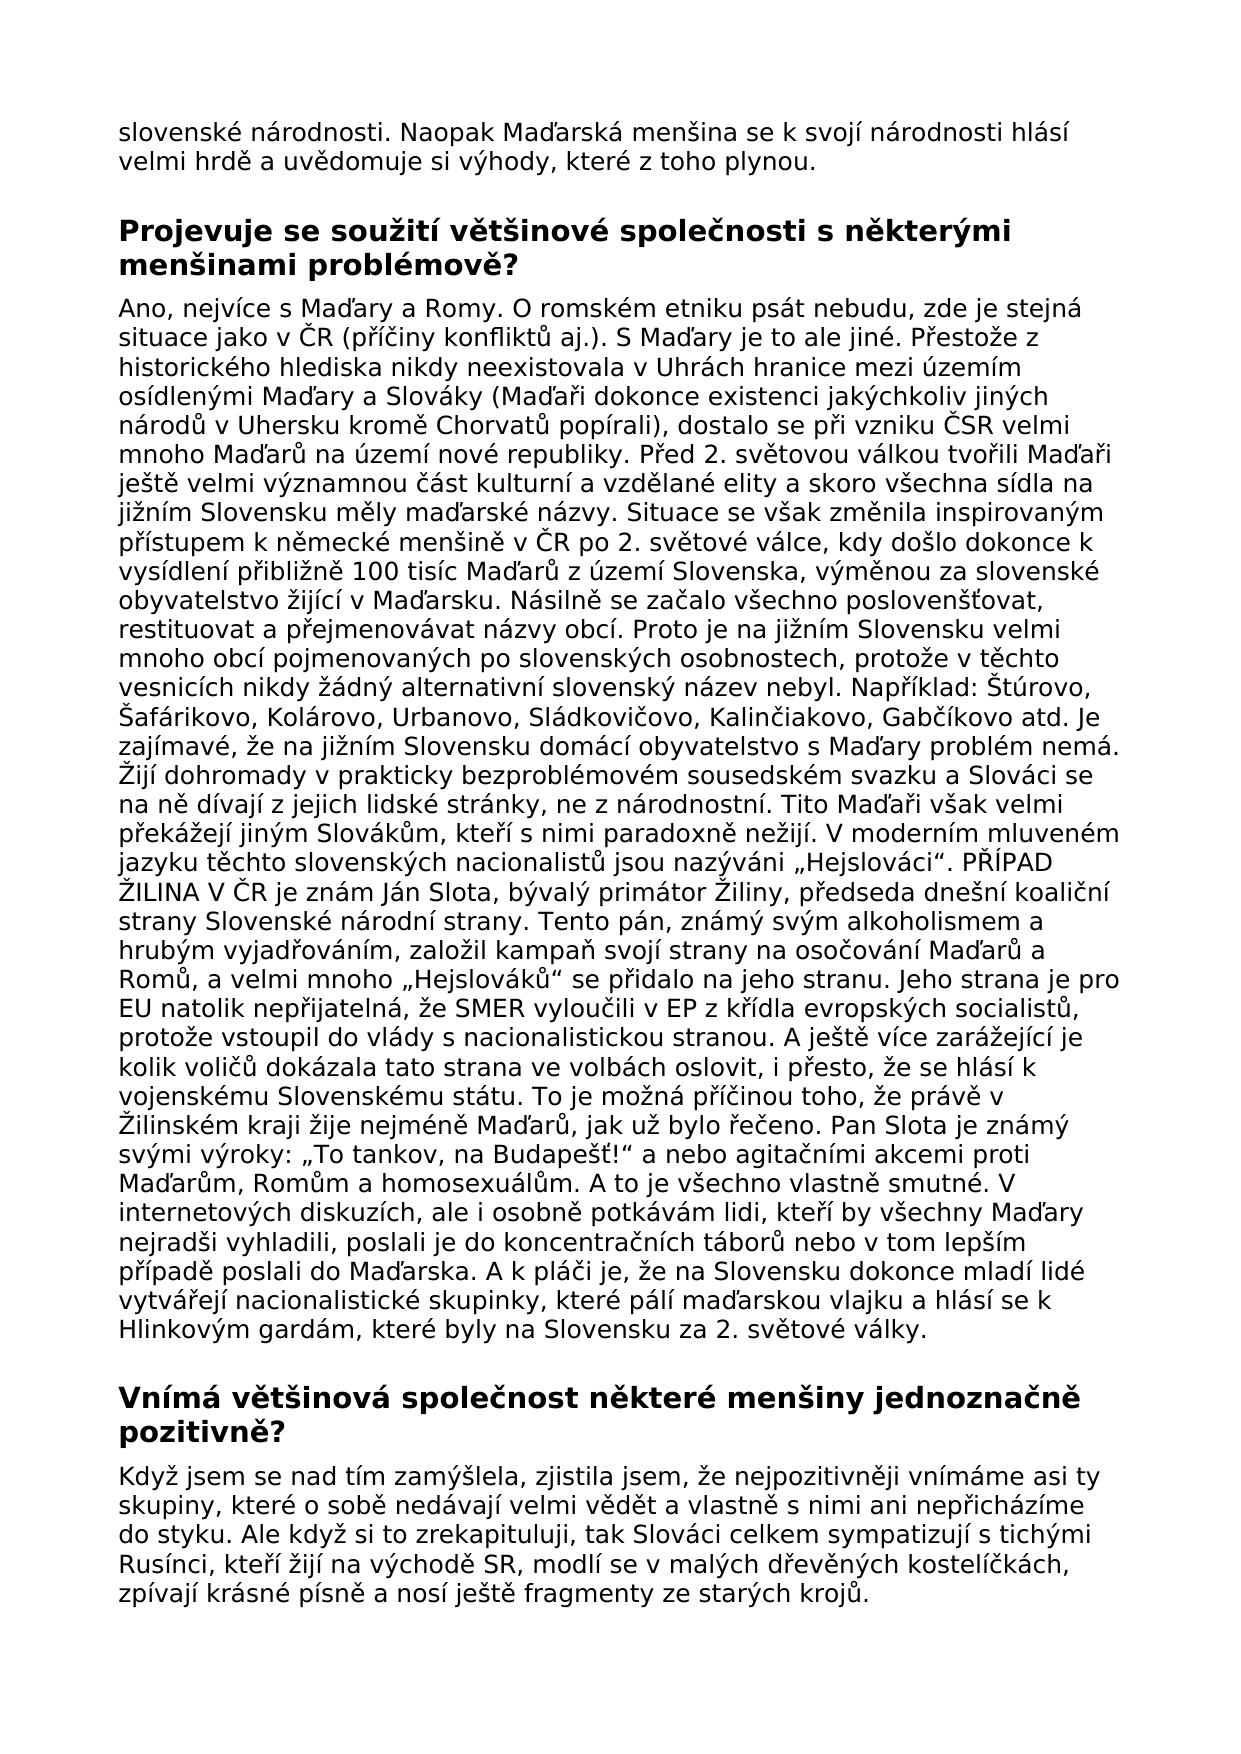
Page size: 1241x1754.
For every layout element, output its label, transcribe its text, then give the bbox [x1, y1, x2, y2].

text Ano, nejvíce s Maďary a Romy. O romském etniku psát nebudu, zde je stejná situace jako v ČR (příčiny konfliktů aj.). S Maďary je to ale jiné. Přestože z historického hlediska nikdy neexistovala v Uhrách hranice mezi územím osídlenými Maďary a Slováky (Maďaři dokonce existenci jakýchkoliv jiných národů v Uhersku kromě Chorvatů popírali), dostalo se při vzniku ČSR velmi mnoho Maďarů na území nové republiky. Před 2. světovou válkou tvořili Maďaři ještě velmi významnou část kulturní a vzdělané elity a skoro všechna sídla na jižním Slovensku měly maďarské názvy. Situace se však změnila inspirovaným přístupem k německé menšině v ČR po 2. světové válce, kdy došlo dokonce k vysídlení přibližně 100 tisíc Maďarů z území Slovenska, výměnou za slovenské obyvatelstvo žijící v Maďarsku. Násilně se začalo všechno poslovenšťovat, restituovat a přejmenovávat názvy obcí. Proto je na jižním Slovensku velmi mnoho obcí pojmenovaných po slovenských osobnostech, protože v těchto vesnicích nikdy žádný alternativní slovenský název nebyl. Například: Štúrovo, Šafárikovo, Kolárovo, Urbanovo, Sládkovičovo, Kalinčiakovo, Gabčíkovo atd. Je zajímavé, že na jižním Slovensku domácí obyvatelstvo s Maďary problém nemá. Žijí dohromady v prakticky bezproblémovém sousedském svazku a Slováci se na ně dívají z jejich lidské stránky, ne z národnostní. Tito Maďaři však velmi překážejí jiným Slovákům, kteří s nimi paradoxně nežijí. V moderním mluveném jazyku těchto slovenských nacionalistů jsou nazýváni „Hejslováci“. PŘÍPAD ŽILINA V ČR je znám Ján Slota, bývalý primátor Žiliny, předseda dnešní koaliční strany Slovenské národní strany. Tento pán, známý svým alkoholismem a hrubým vyjadřováním, založil kampaň svojí strany na osočování Maďarů a Romů, a velmi mnoho „Hejslováků“ se přidalo na jeho stranu. Jeho strana je pro EU natolik nepřijatelná, že SMER vyloučili v EP z křídla evropských socialistů, protože vstoupil do vlády s nacionalistickou stranou. A ještě více zarážející je kolik voličů dokázala tato strana ve volbách oslovit, i přesto, že se hlásí k vojenskému Slovenskému státu. To je možná příčinou toho, že právě v Žilinském kraji žije nejméně Maďarů, jak už bylo řečeno. Pan Slota je známý svými výroky: „To tankov, na Budapešť!“ a nebo agitačními akcemi proti Maďarům, Romům a homosexuálům. A to je všechno vlastně smutné. V internetových diskuzích, ale i osobně potkávám lidi, kteří by všechny Maďary nejradši vyhladili, poslali je do koncentračních táborů nebo v tom lepším případě poslali do Maďarska. A k pláči je, že na Slovensku dokonce mladí lidé vytvářejí nacionalistické skupinky, které pálí maďarskou vlajku a hlásí se k Hlinkovým gardám, které byly na Slovensku za 2. světové války. [118, 294, 1122, 1344]
subtitle Vnímá většinová společnost některé menšiny jednoznačně pozitivně? [118, 1382, 1122, 1450]
text Když jsem se nad tím zamýšlela, zjistila jsem, že nejpozitivněji vnímáme asi ty skupiny, které o sobě nedávají velmi vědět a vlastně s nimi ani nepřicházíme do styku. Ale když si to zrekapituluji, tak Slováci celkem sympatizují s tichými Rusínci, kteří žijí na východě SR, modlí se v malých dřevěných kostelíčkách, zpívají krásné písně a nosí ještě fragmenty ze starých krojů. [118, 1462, 1122, 1608]
subtitle Projevuje se soužití většinové společnosti s některými menšinami problémově? [118, 214, 1122, 282]
text slovenské národnosti. Naopak Maďarská menšina se k svojí národnosti hlásí velmi hrdě a uvědomuje si výhody, které z toho plynou. [118, 118, 1122, 176]
